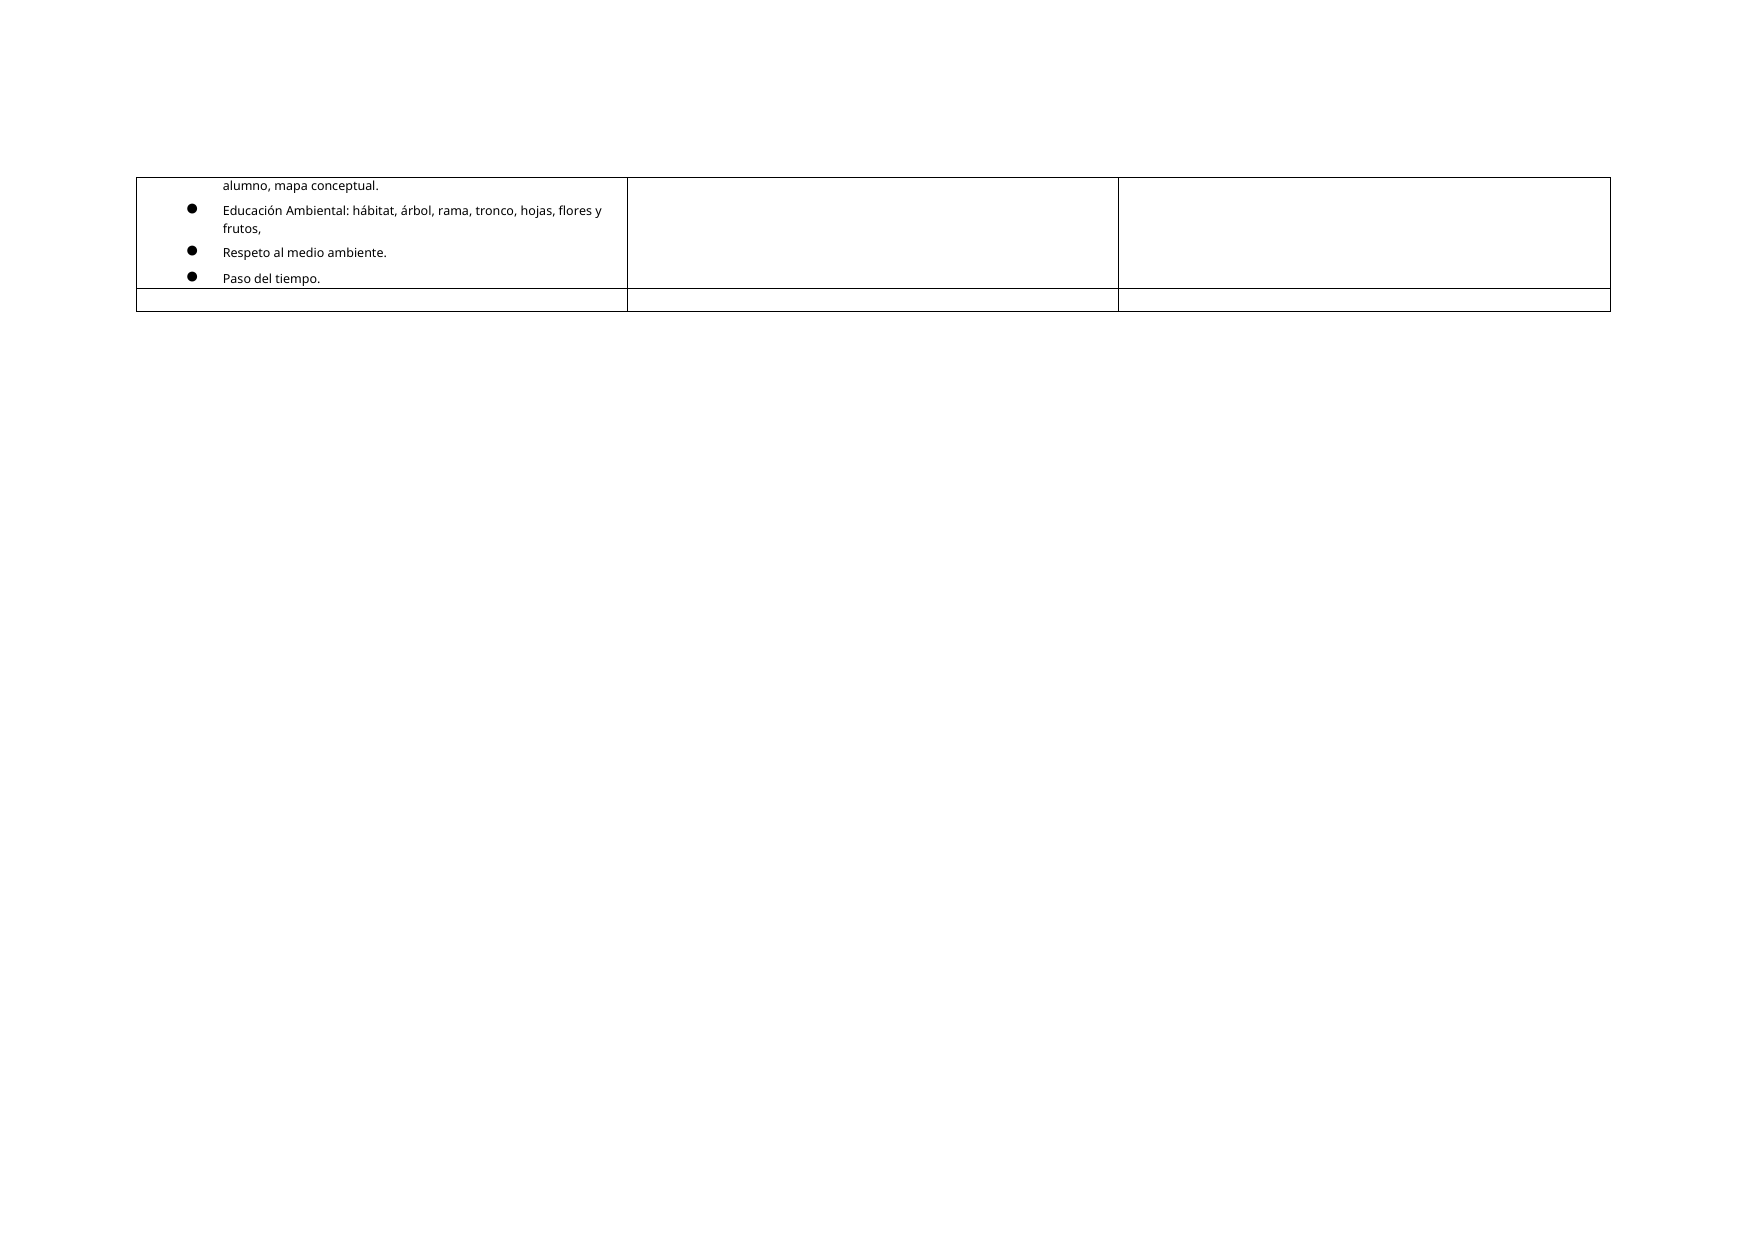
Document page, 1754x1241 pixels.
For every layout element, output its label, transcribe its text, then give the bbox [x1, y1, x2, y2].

table_header [1119, 178, 1610, 288]
table_header [628, 178, 1118, 288]
table_header alumno, mapa conceptual. Educación Ambiental: hábitat, árbol, rama, tronco, hojas, flores y frutos, Respeto al medio ambiente. Paso del tiempo. [137, 178, 627, 288]
table_cell [628, 289, 1118, 311]
table_cell [137, 289, 627, 311]
table_cell [1119, 289, 1610, 311]
